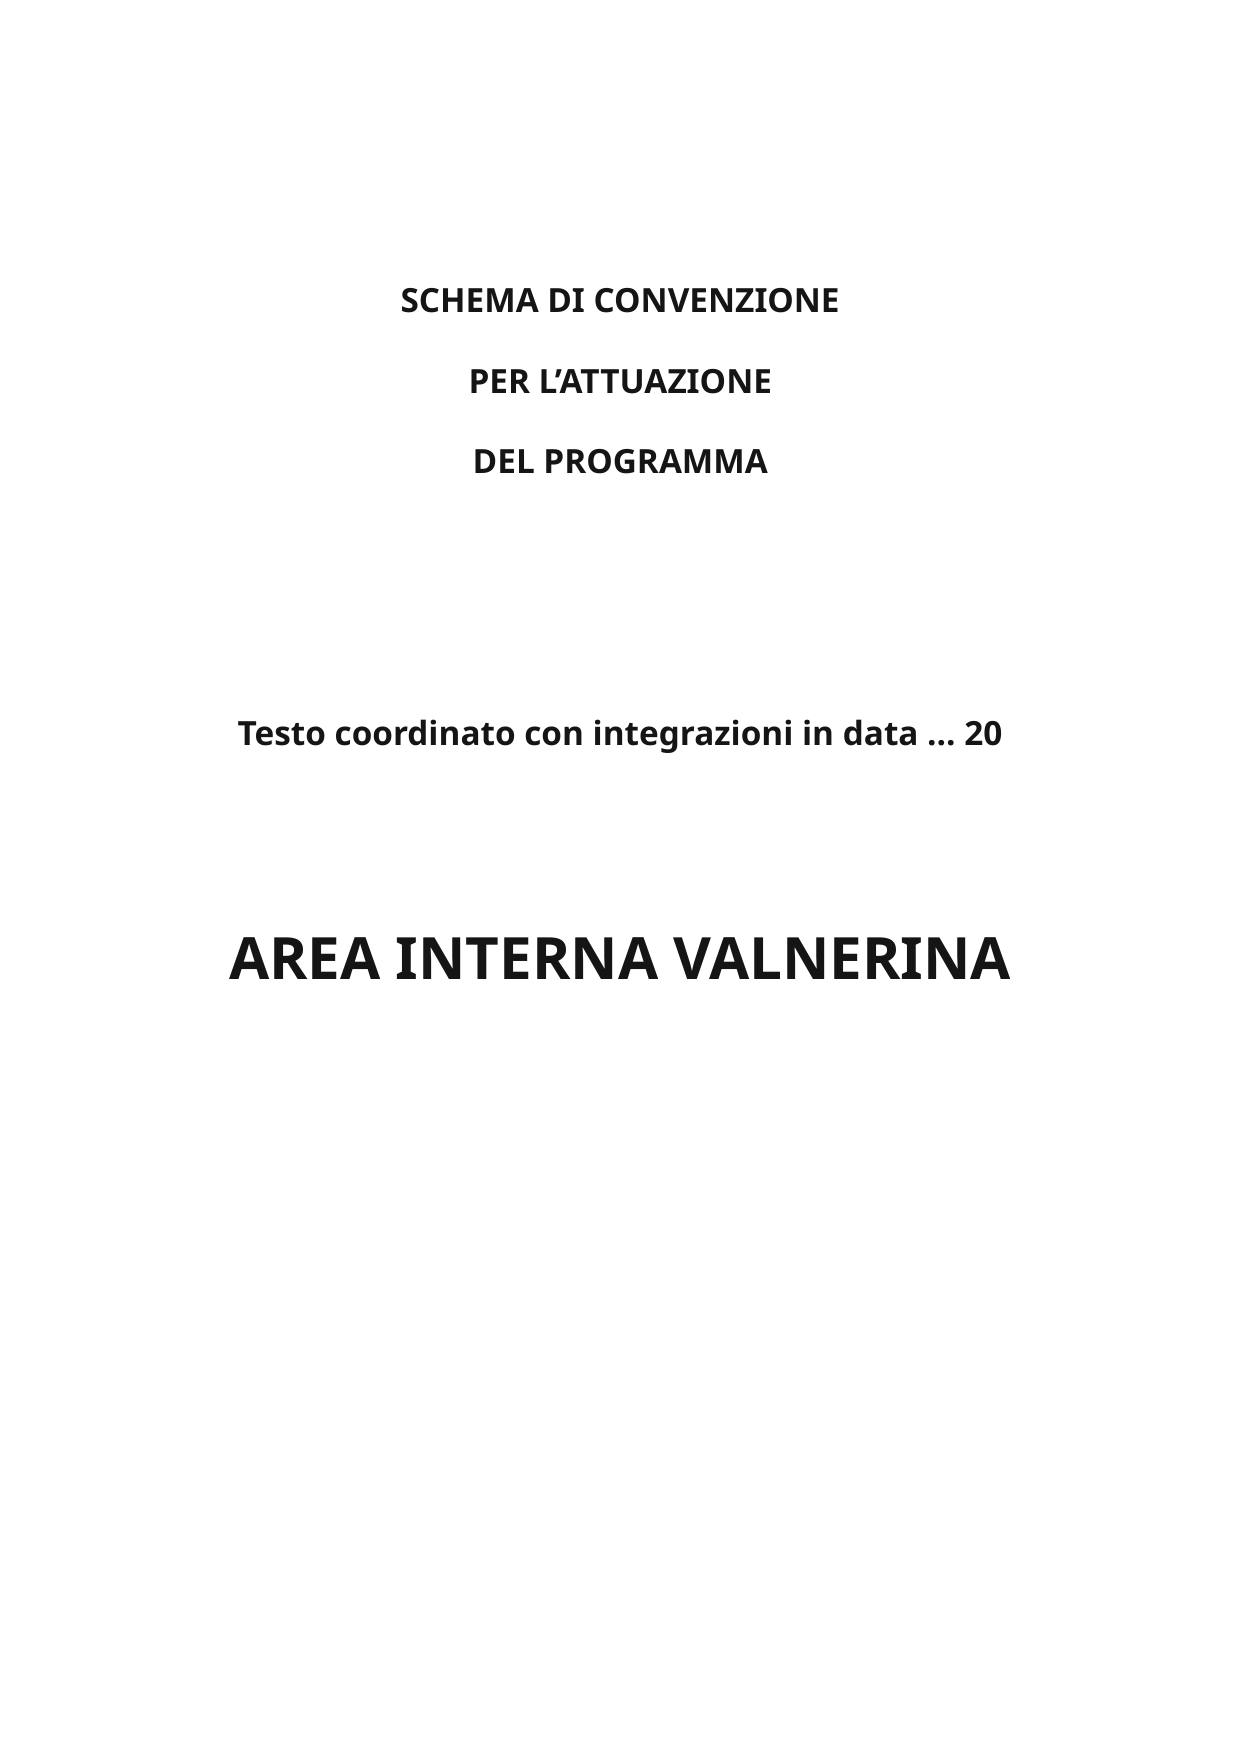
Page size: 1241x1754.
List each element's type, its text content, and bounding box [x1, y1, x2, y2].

text AREA INTERNA VALNERINA [130, 917, 1110, 997]
text DEL PROGRAMMA [130, 438, 1110, 484]
text Testo coordinato con integrazioni in data … 20 [130, 709, 1110, 755]
text SCHEMA DI CONVENZIONE [130, 277, 1110, 322]
text PER L’ATTUAZIONE [130, 358, 1110, 403]
